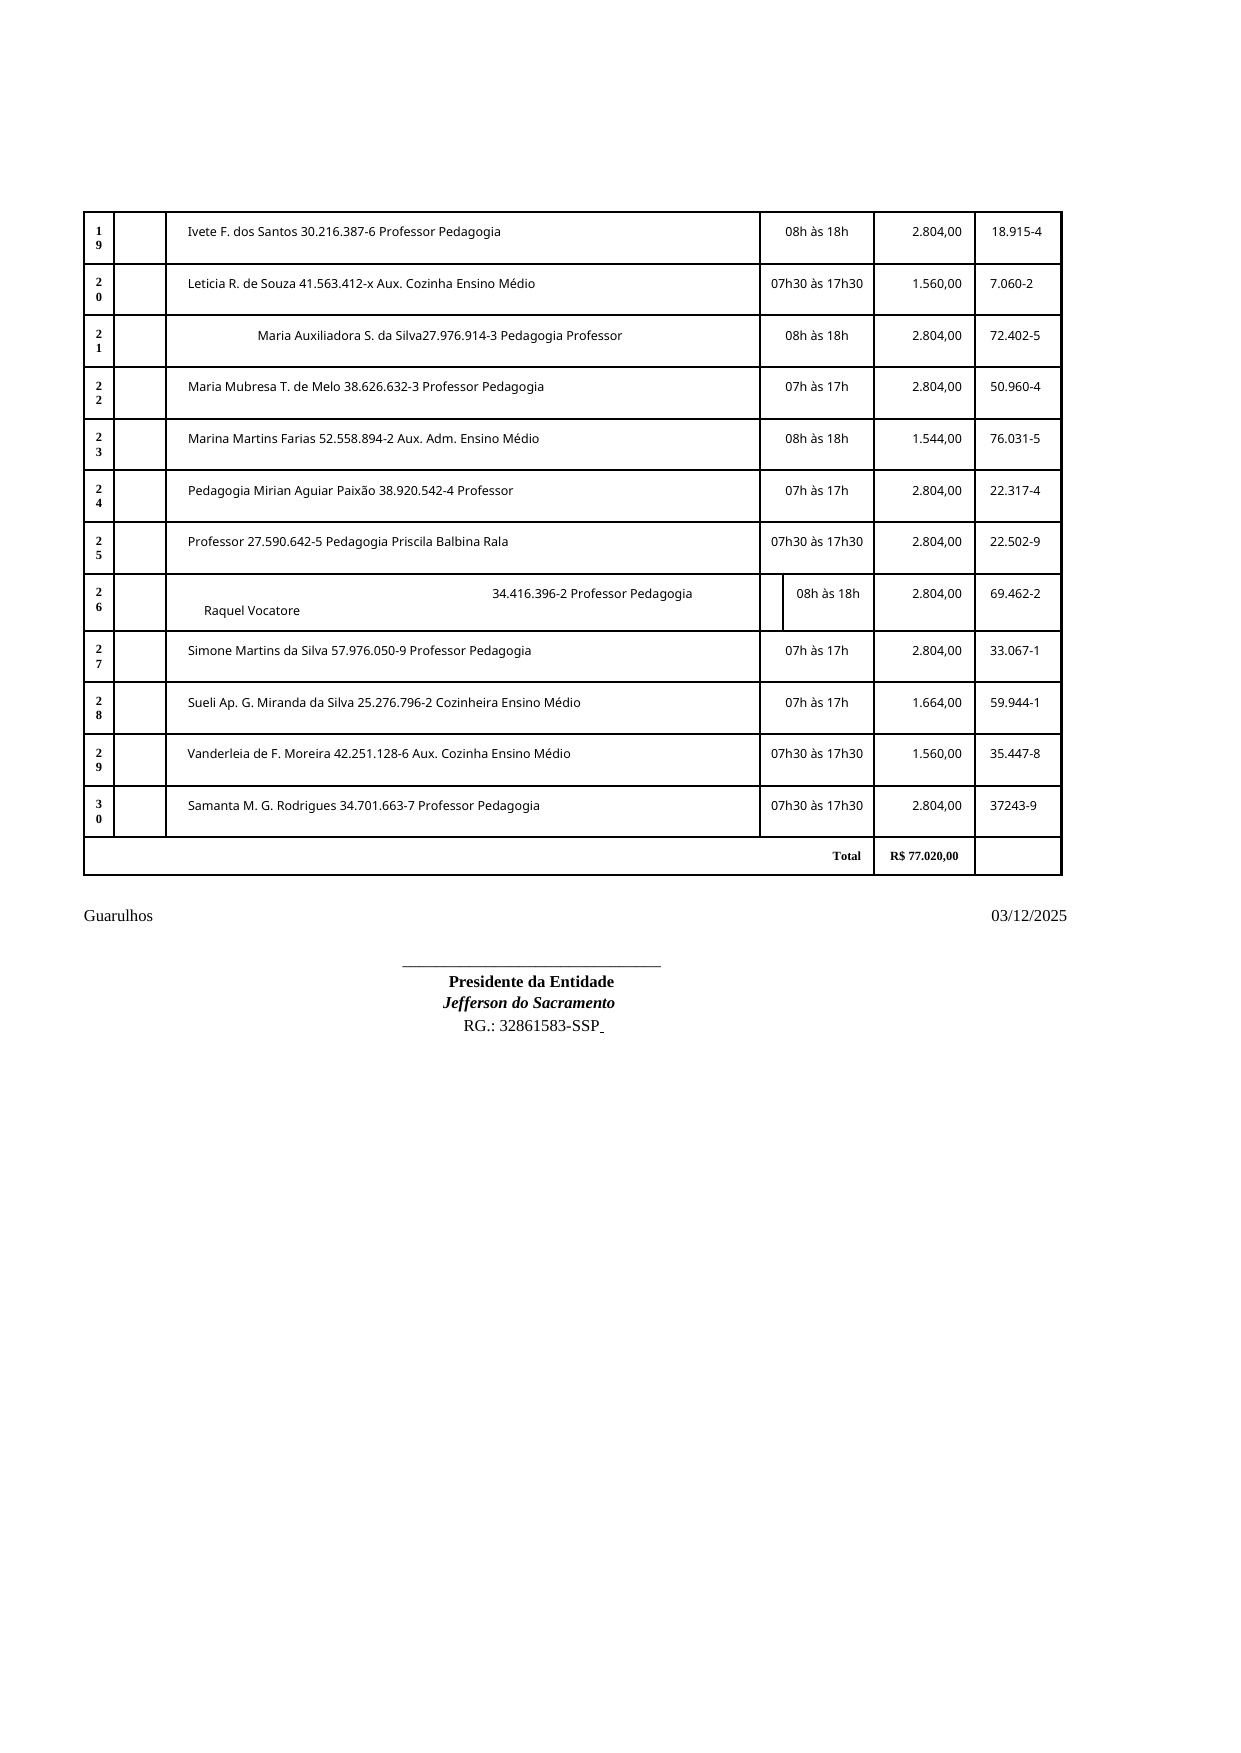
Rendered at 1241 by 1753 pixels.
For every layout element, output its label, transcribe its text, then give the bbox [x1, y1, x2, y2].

table_cell [115, 316, 165, 366]
table_cell 33.067-1 [976, 632, 1060, 681]
table_cell Samanta M. G. Rodrigues 34.701.663-7 Professor Pedagogia [167, 787, 759, 836]
table_cell 07h30 às 17h30 [761, 787, 873, 836]
table_cell 22 [85, 368, 113, 417]
table_cell 2.804,00 [875, 368, 974, 417]
table_cell 2.804,00 [875, 471, 974, 521]
table_cell 07h às 17h [761, 368, 873, 417]
table_cell 07h às 17h [761, 683, 873, 733]
table_cell 2.804,00 [875, 575, 974, 629]
table_cell 25 [85, 523, 113, 572]
table_cell 2.804,00 [875, 632, 974, 681]
table_cell Sueli Ap. G. Miranda da Silva 25.276.796-2 Cozinheira Ensino Médio [167, 683, 759, 733]
table_cell 22.317-4 [976, 471, 1060, 521]
table_cell [761, 575, 782, 629]
table_cell [115, 213, 165, 262]
table_cell 37243-9 [976, 787, 1060, 836]
table_cell 21 [85, 316, 113, 366]
table_cell 2.804,00 [875, 787, 974, 836]
table_cell [115, 471, 165, 521]
table_cell Maria Mubresa T. de Melo 38.626.632-3 Professor Pedagogia [167, 368, 759, 417]
table_cell 72.402-5 [976, 316, 1060, 366]
table_cell 08h às 18h [761, 316, 873, 366]
table_cell 19 [85, 213, 113, 262]
table_cell [976, 838, 1060, 873]
table_cell 24 [85, 471, 113, 521]
table_cell 27 [85, 632, 113, 681]
table_cell 07h30 às 17h30 [761, 265, 873, 314]
table_cell Professor 27.590.642-5 Pedagogia Priscila Balbina Rala [167, 523, 759, 572]
table_cell 08h às 18h [761, 420, 873, 469]
table_cell Pedagogia Mirian Aguiar Paixão 38.920.542-4 Professor [167, 471, 759, 521]
table_cell 50.960-4 [976, 368, 1060, 417]
table_cell 69.462-2 [976, 575, 1060, 629]
table_cell [115, 420, 165, 469]
table_cell 08h às 18h [784, 575, 873, 629]
text 03/12/2025 [576, 906, 1067, 925]
table_cell 1.544,00 [875, 420, 974, 469]
table_cell 07h às 17h [761, 632, 873, 681]
table_cell 1.560,00 [875, 265, 974, 314]
text Jefferson do Sacramento [443, 993, 1068, 1012]
table_cell 59.944-1 [976, 683, 1060, 733]
table_cell [115, 265, 165, 314]
table_cell [115, 787, 165, 836]
table_cell [115, 368, 165, 417]
table_cell R$ 77.020,00 [875, 838, 974, 873]
text RG.: 32861583-SSP [463, 1016, 1068, 1035]
table_cell 34.416.396-2 Professor Pedagogia Raquel Vocatore [167, 575, 759, 629]
table_cell 07h às 17h [761, 471, 873, 521]
table_cell 08h às 18h [761, 213, 873, 262]
table_cell Maria Auxiliadora S. da Silva27.976.914-3 Pedagogia Professor [167, 316, 759, 366]
table_cell 07h30 às 17h30 [761, 523, 873, 572]
table_cell [115, 683, 165, 733]
table_cell Ivete F. dos Santos 30.216.387-6 Professor Pedagogia [167, 213, 759, 262]
table_cell 7.060-2 [976, 265, 1060, 314]
text Guarulhos [83, 906, 576, 925]
table_cell 26 [85, 575, 113, 629]
table_cell [115, 575, 165, 629]
table_cell 35.447-8 [976, 735, 1060, 784]
table_cell 2.804,00 [875, 316, 974, 366]
table_cell 20 [85, 265, 113, 314]
table_cell 28 [85, 683, 113, 733]
table_cell 1.664,00 [875, 683, 974, 733]
table_cell 76.031-5 [976, 420, 1060, 469]
table_cell [115, 632, 165, 681]
table_cell 2.804,00 [875, 523, 974, 572]
table_cell 07h30 às 17h30 [761, 735, 873, 784]
table_cell 29 [85, 735, 113, 784]
table_cell [115, 523, 165, 572]
table_cell Marina Martins Farias 52.558.894-2 Aux. Adm. Ensino Médio [167, 420, 759, 469]
table_cell 2.804,00 [875, 213, 974, 262]
table_cell 18.915-4 [976, 213, 1060, 262]
table_cell Total [85, 838, 873, 873]
table_cell 1.560,00 [875, 735, 974, 784]
table_cell Vanderleia de F. Moreira 42.251.128-6 Aux. Cozinha Ensino Médio [167, 735, 759, 784]
table_cell 23 [85, 420, 113, 469]
text _______________________________ Presidente da Entidade [402, 950, 661, 991]
table_cell Simone Martins da Silva 57.976.050-9 Professor Pedagogia [167, 632, 759, 681]
table_cell 30 [85, 787, 113, 836]
table_cell [115, 735, 165, 784]
table_cell Leticia R. de Souza 41.563.412-x Aux. Cozinha Ensino Médio [167, 265, 759, 314]
table_cell 22.502-9 [976, 523, 1060, 572]
